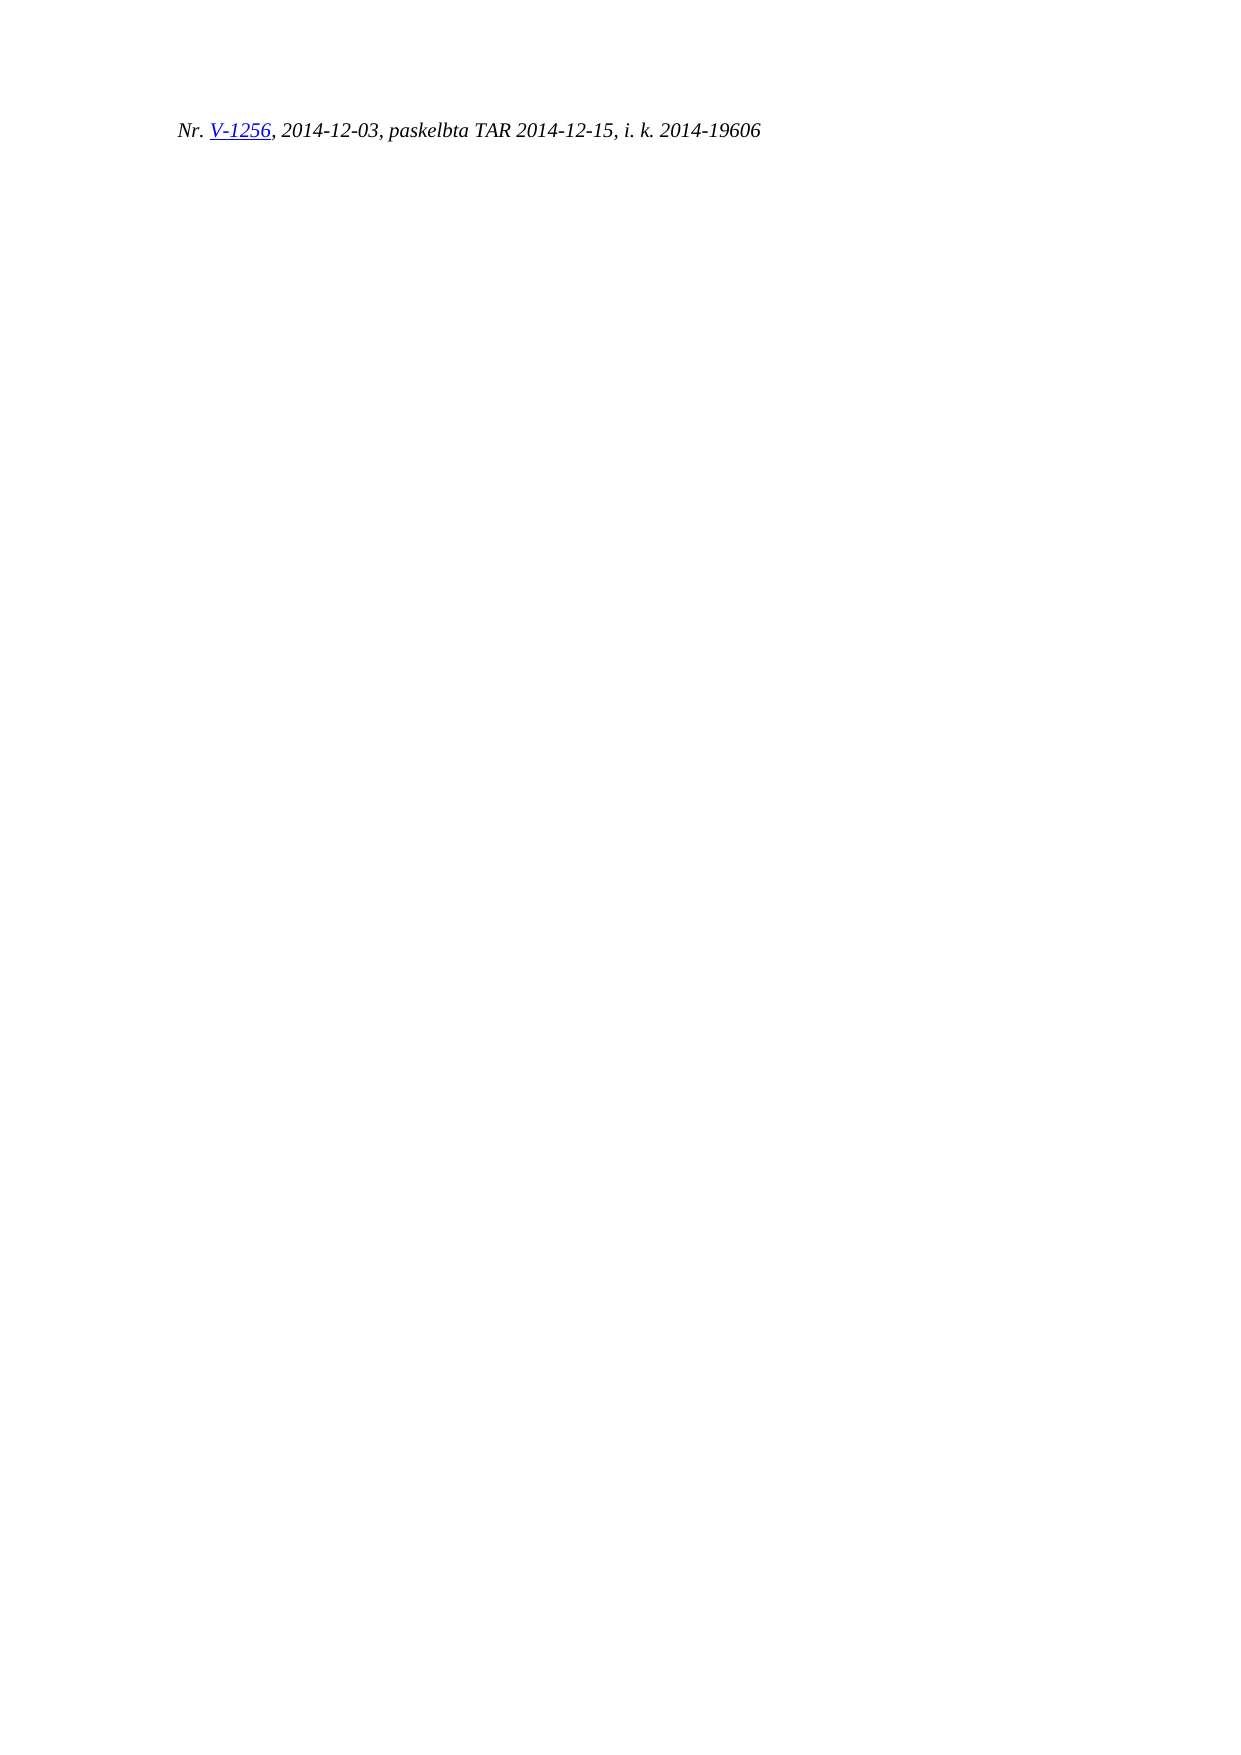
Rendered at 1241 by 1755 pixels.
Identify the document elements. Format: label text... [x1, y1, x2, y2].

text Nr. V-1256, 2014-12-03, paskelbta TAR 2014-12-15, i. k. 2014-19606 [177, 118, 1181, 142]
